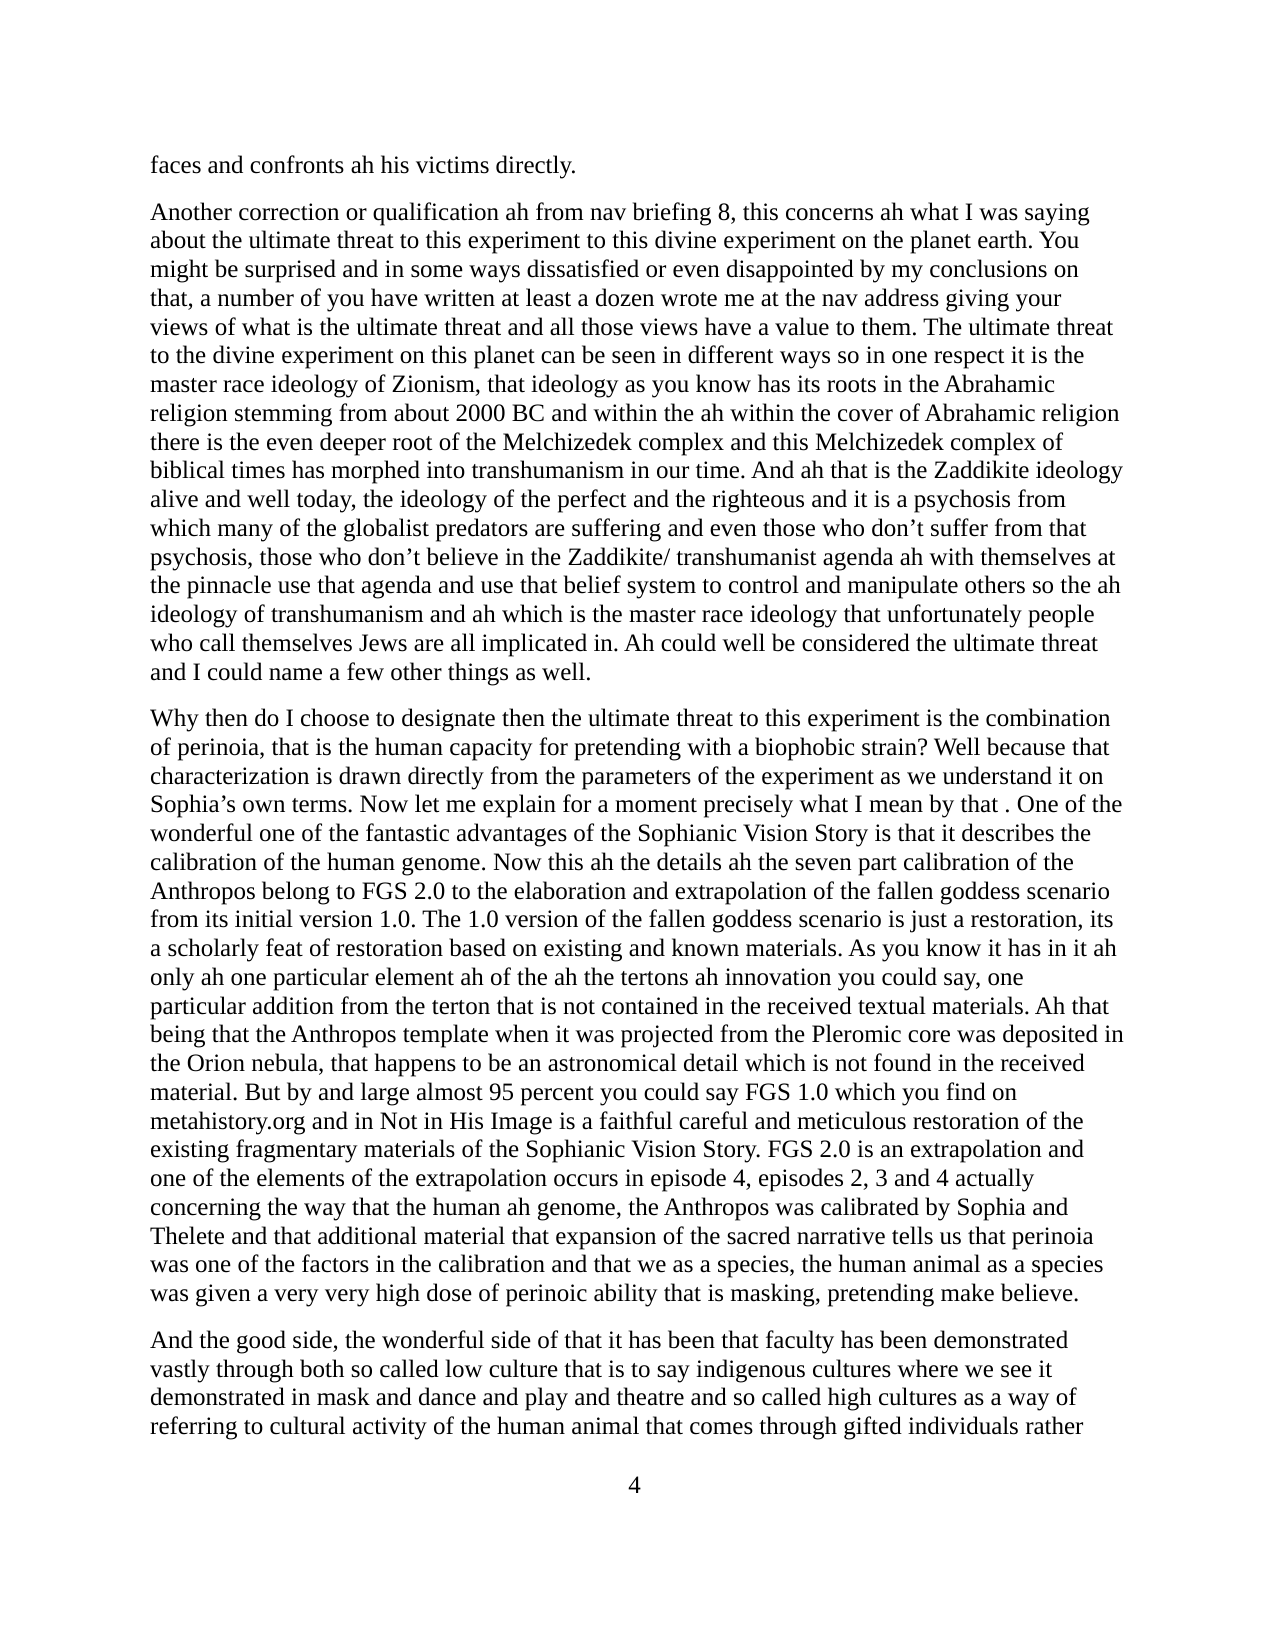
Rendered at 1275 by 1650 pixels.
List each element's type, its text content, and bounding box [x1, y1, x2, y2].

text Another correction or qualification ah from nav briefing 8, this concerns ah what I was saying about the ultimate threat to this experiment to this divine experiment on the planet earth. You might be surprised and in some ways dissatisfied or even disappointed by my conclusions on that, a number of you have written at least a dozen wrote me at the nav address giving your views of what is the ultimate threat and all those views have a value to them. The ultimate threat to the divine experiment on this planet can be seen in different ways so in one respect it is the master race ideology of Zionism, that ideology as you know has its roots in the Abrahamic religion stemming from about 2000 BC and within the ah within the cover of Abrahamic religion there is the even deeper root of the Melchizedek complex and this Melchizedek complex of biblical times has morphed into transhumanism in our time. And ah that is the Zaddikite ideology alive and well today, the ideology of the perfect and the righteous and it is a psychosis from which many of the globalist predators are suffering and even those who don’t suffer from that psychosis, those who don’t believe in the Zaddikite/ transhumanist agenda ah with themselves at the pinnacle use that agenda and use that belief system to control and manipulate others so the ah ideology of transhumanism and ah which is the master race ideology that unfortunately people who call themselves Jews are all implicated in. Ah could well be considered the ultimate threat and I could name a few other things as well. [150, 197, 1125, 685]
text And the good side, the wonderful side of that it has been that faculty has been demonstrated vastly through both so called low culture that is to say indigenous cultures where we see it demonstrated in mask and dance and play and theatre and so called high cultures as a way of referring to cultural activity of the human animal that comes through gifted individuals rather [150, 1325, 1125, 1440]
text faces and confronts ah his victims directly. [150, 150, 1125, 179]
text Why then do I choose to designate then the ultimate threat to this experiment is the combination of perinoia, that is the human capacity for pretending with a biophobic strain? Well because that characterization is drawn directly from the parameters of the experiment as we understand it on Sophia’s own terms. Now let me explain for a moment precisely what I mean by that . One of the wonderful one of the fantastic advantages of the Sophianic Vision Story is that it describes the calibration of the human genome. Now this ah the details ah the seven part calibration of the Anthropos belong to FGS 2.0 to the elaboration and extrapolation of the fallen goddess scenario from its initial version 1.0. The 1.0 version of the fallen goddess scenario is just a restoration, its a scholarly feat of restoration based on existing and known materials. As you know it has in it ah only ah one particular element ah of the ah the tertons ah innovation you could say, one particular addition from the terton that is not contained in the received textual materials. Ah that being that the Anthropos template when it was projected from the Pleromic core was deposited in the Orion nebula, that happens to be an astronomical detail which is not found in the received material. But by and large almost 95 percent you could say FGS 1.0 which you find on metahistory.org and in Not in His Image is a faithful careful and meticulous restoration of the existing fragmentary materials of the Sophianic Vision Story. FGS 2.0 is an extrapolation and one of the elements of the extrapolation occurs in episode 4, episodes 2, 3 and 4 actually concerning the way that the human ah genome, the Anthropos was calibrated by Sophia and Thelete and that additional material that expansion of the sacred narrative tells us that perinoia was one of the factors in the calibration and that we as a species, the human animal as a species was given a very very high dose of perinoic ability that is masking, pretending make believe. [150, 703, 1125, 1307]
